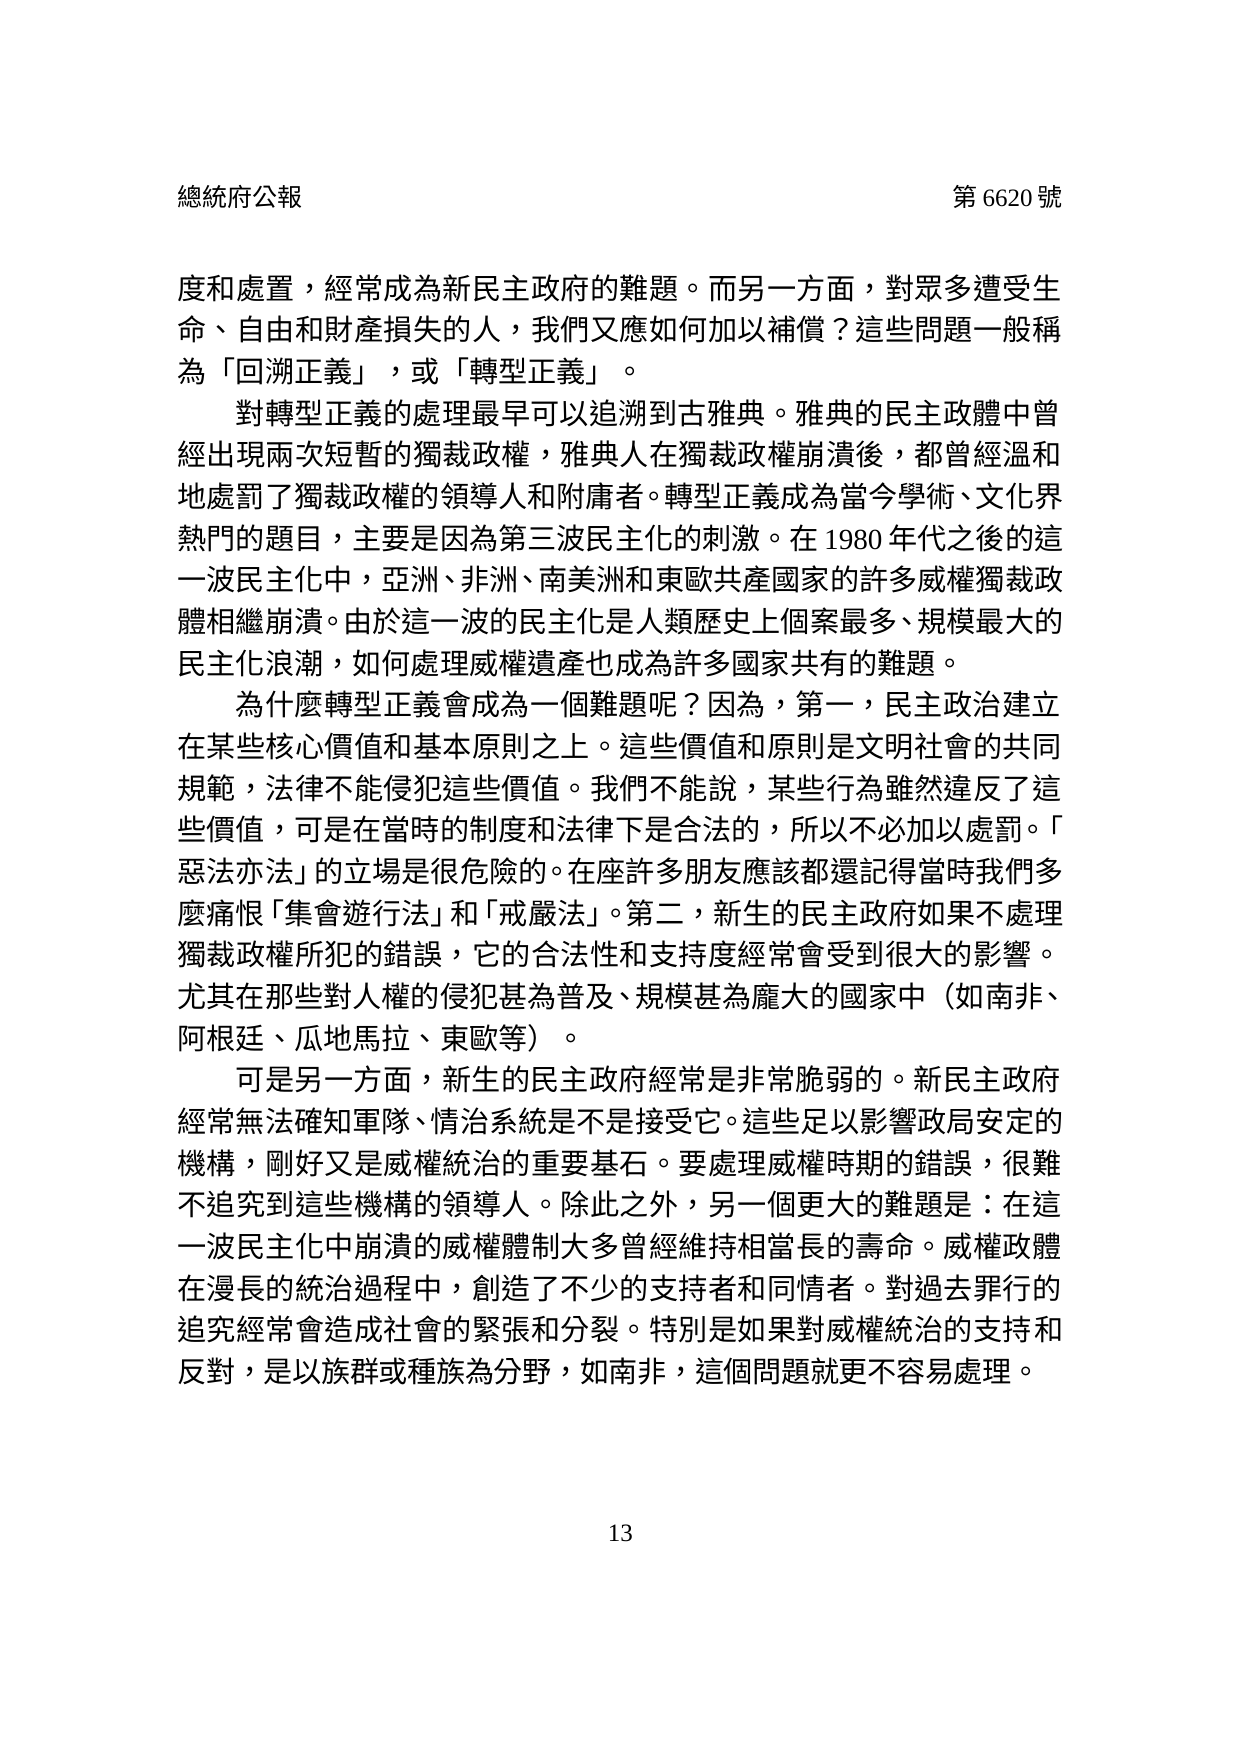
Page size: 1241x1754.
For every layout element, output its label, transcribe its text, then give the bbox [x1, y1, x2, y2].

text 可是另一方面，新生的民主政府經常是非常脆弱的。新民主政府經常無法確知軍隊、情治系統是不是接受它。這些足以影響政局安定的機構，剛好又是威權統治的重要基石。要處理威權時期的錯誤，很難不追究到這些機構的領導人。除此之外，另一個更大的難題是：在這一波民主化中崩潰的威權體制大多曾經維持相當長的壽命。威權政體在漫長的統治過程中，創造了不少的支持者和同情者。對過去罪行的追究經常會造成社會的緊張和分裂。特別是如果對威權統治的支持和反對，是以族群或種族為分野，如南非，這個問題就更不容易處理。 [177, 1057, 1063, 1391]
text 民主轉型之後，民主政府應如何處理過去威權政府對人權的眾多侵犯，對無辜生命的凌虐、甚至屠殺？具體地說，對威權政府中發號施令的人，我們應如何處置？對主動從事或被動服從侵犯人權指令的人，我們應該如何加以對待？甚至，對於許許多多在威權政體中工作、也因此而得利的政府官員、媒體負責人、學術界領導人，對這些人的態度和處置，經常成為新民主政府的難題。而另一方面，對眾多遭受生命、自由和財產損失的人，我們又應如何加以補償？這些問題一般稱為「回溯正義」，或「轉型正義」。 [177, 266, 1063, 391]
text 對轉型正義的處理最早可以追溯到古雅典。雅典的民主政體中曾經出現兩次短暫的獨裁政權，雅典人在獨裁政權崩潰後，都曾經溫和地處罰了獨裁政權的領導人和附庸者。轉型正義成為當今學術、文化界熱門的題目，主要是因為第三波民主化的刺激。在1980年代之後的這一波民主化中，亞洲、非洲、南美洲和東歐共產國家的許多威權獨裁政體相繼崩潰。由於這一波的民主化是人類歷史上個案最多、規模最大的民主化浪潮，如何處理威權遺產也成為許多國家共有的難題。 [177, 391, 1063, 682]
text 為什麼轉型正義會成為一個難題呢？因為，第一，民主政治建立在某些核心價值和基本原則之上。這些價值和原則是文明社會的共同規範，法律不能侵犯這些價值。我們不能說，某些行為雖然違反了這些價值，可是在當時的制度和法律下是合法的，所以不必加以處罰。「惡法亦法」的立場是很危險的。在座許多朋友應該都還記得當時我們多麼痛恨「集會遊行法」和「戒嚴法」。第二，新生的民主政府如果不處理獨裁政權所犯的錯誤，它的合法性和支持度經常會受到很大的影響。尤其在那些對人權的侵犯甚為普及、規模甚為龐大的國家中（如南非、阿根廷、瓜地馬拉、東歐等）。 [177, 682, 1063, 1057]
